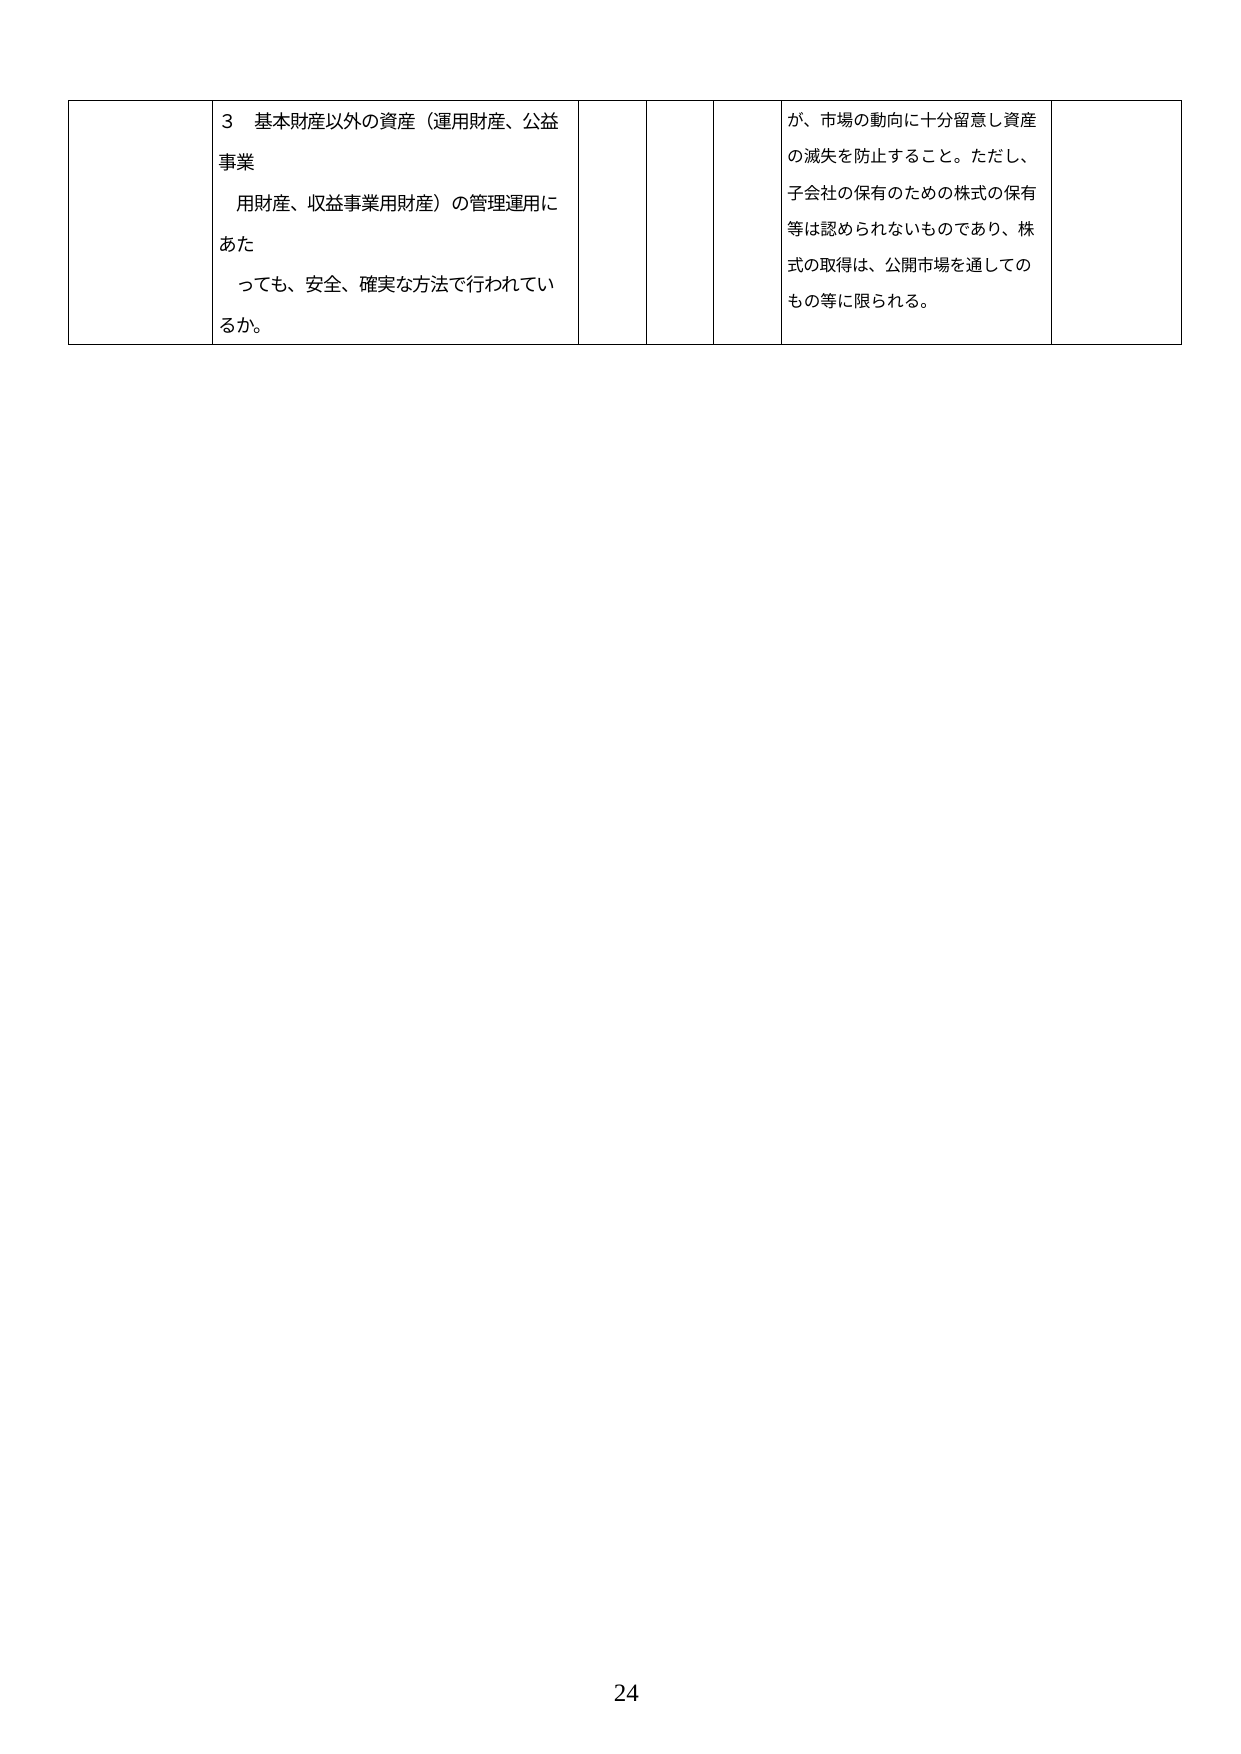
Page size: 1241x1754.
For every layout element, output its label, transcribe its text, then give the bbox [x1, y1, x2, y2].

table_cell [579, 101, 646, 344]
table_cell ３ 基本財産以外の資産（運用財産、公益事業 用財産、収益事業用財産）の管理運用にあた っても、安全、確実な方法で行われているか。 [213, 101, 578, 344]
table_cell [714, 101, 781, 344]
table_cell が、市場の動向に十分留意し資産の滅失を防止すること。ただし、子会社の保有のための株式の保有等は認められないものであり、株式の取得は、公開市場を通してのもの等に限られる。 [782, 101, 1051, 344]
table_cell [1052, 101, 1181, 344]
table_cell [647, 101, 713, 344]
table_cell [69, 101, 212, 344]
